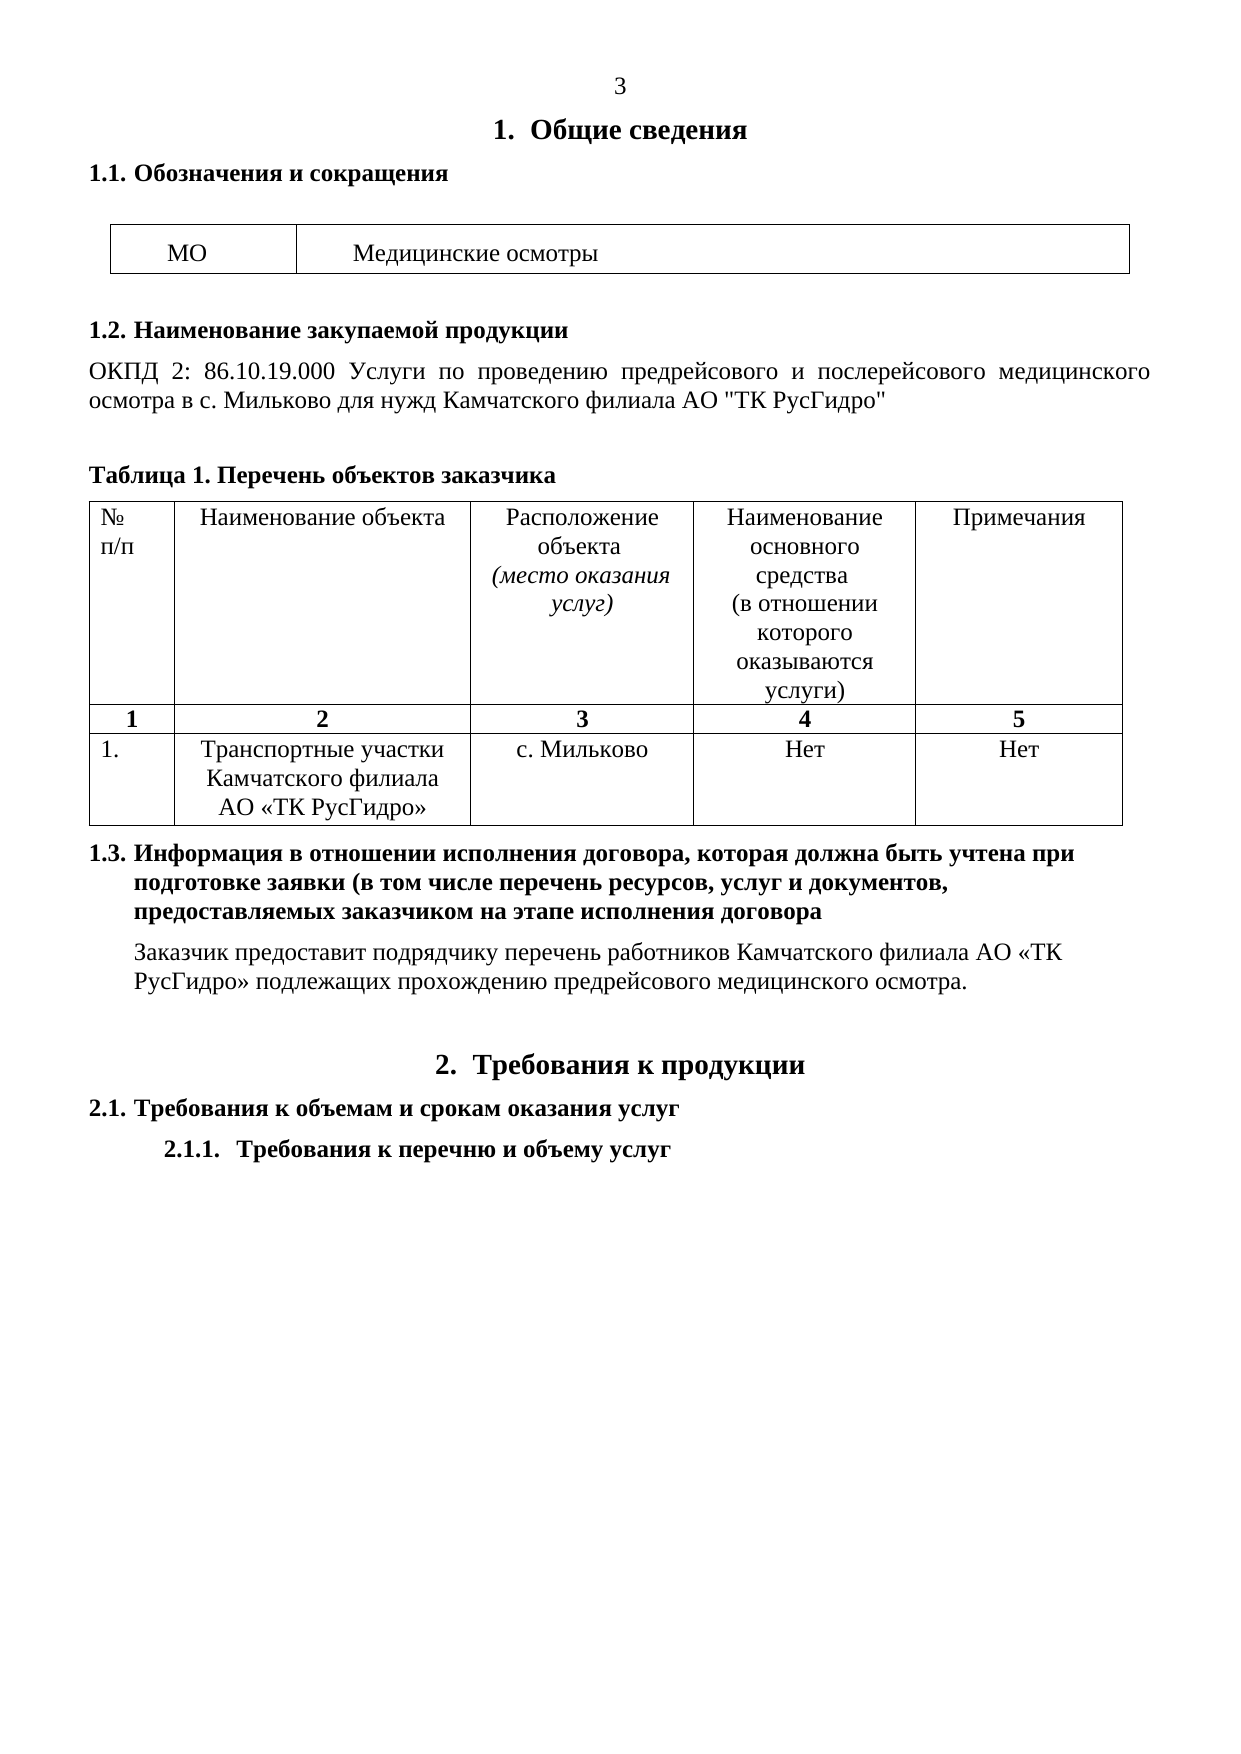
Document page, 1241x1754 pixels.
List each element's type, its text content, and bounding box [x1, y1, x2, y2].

table_cell с. Мильково [471, 734, 693, 825]
subtitle Заказчик предоставит подрядчику перечень работников Камчатского филиала АО «ТК РусГидро» подлежащих прохождению предрейсового медицинского осмотра. [134, 937, 1152, 995]
table_cell [90, 734, 174, 825]
table_header Примечания [916, 502, 1122, 703]
table_header Расположение объекта (место оказания услуг) [471, 502, 693, 703]
subtitle Обозначения и сокращения [89, 158, 1152, 187]
table_cell 4 [694, 705, 915, 733]
table_cell Транспортные участки Камчатского филиала АО «ТК РусГидро» [175, 734, 470, 825]
table_cell 5 [916, 705, 1122, 733]
subtitle Требования к перечню и объему услуг [164, 1134, 1152, 1163]
text Таблица 1. Перечень объектов заказчика [89, 426, 1152, 489]
table_header Наименование основного средства (в отношении которого оказываются услуги) [694, 502, 915, 703]
table_header № п/п [90, 502, 174, 703]
subtitle Информация в отношении исполнения договора, которая должна быть учтена при подготовке заявки (в том числе перечень ресурсов, услуг и документов, предоставляемых заказчиком на этапе исполнения договора [89, 838, 1152, 925]
text ОКПД 2: 86.10.19.000 Услуги по проведению предрейсового и послерейсового медицинского осмотра в с. Мильково для нужд Камчатского филиала АО "ТК РусГидро" [89, 356, 1152, 414]
table_cell Нет [694, 734, 915, 825]
table_cell Нет [916, 734, 1122, 825]
table_header Наименование объекта [175, 502, 470, 703]
table_cell 1 [90, 705, 174, 733]
table_header Медицинские осмотры [297, 225, 1129, 273]
table_header МО [111, 225, 296, 273]
subtitle Требования к продукции [89, 1047, 1152, 1081]
table_cell 3 [471, 705, 693, 733]
subtitle Общие сведения [89, 112, 1152, 146]
subtitle Наименование закупаемой продукции [89, 315, 1152, 344]
subtitle Требования к объемам и срокам оказания услуг [89, 1093, 1152, 1122]
table_cell 2 [175, 705, 470, 733]
